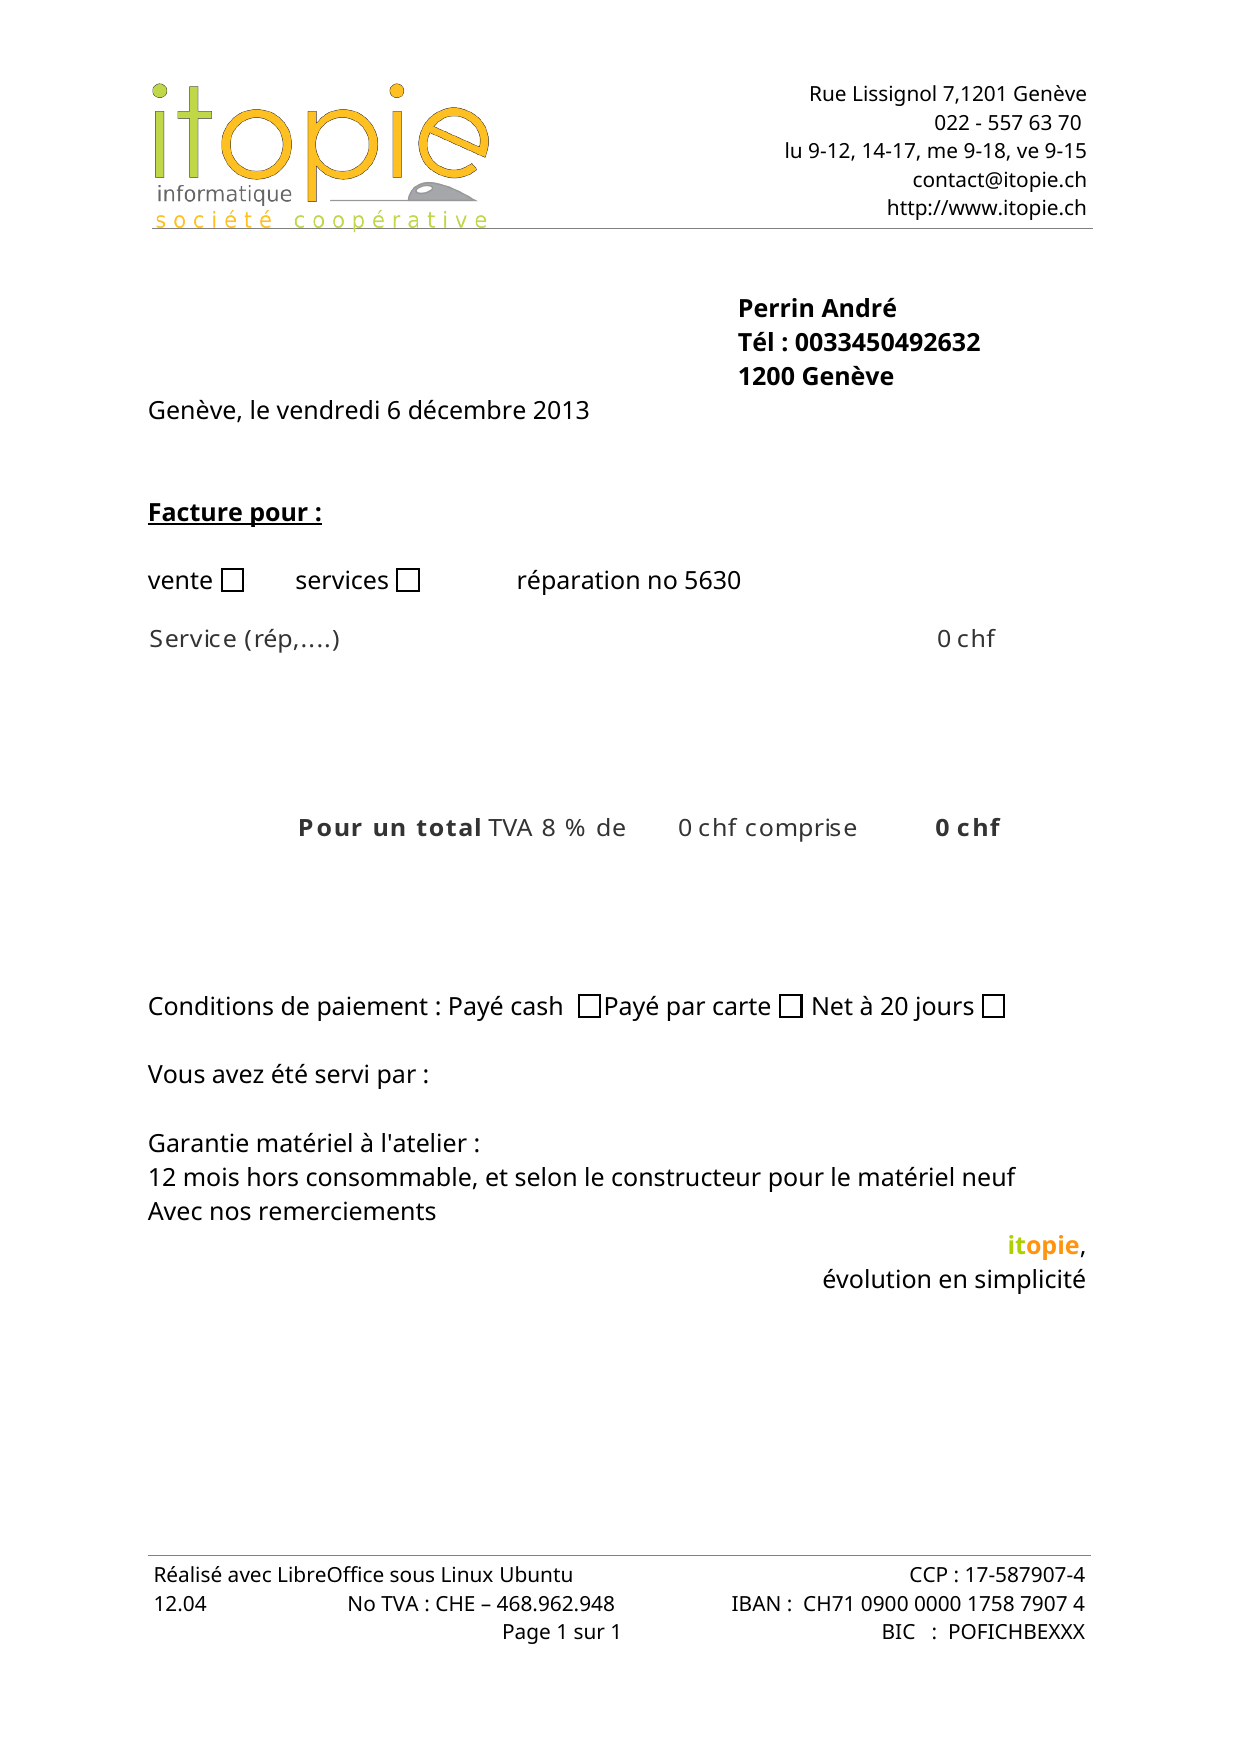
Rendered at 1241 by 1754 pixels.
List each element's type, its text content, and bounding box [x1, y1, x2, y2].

text Genève, le vendredi 6 décembre 2013 [148, 392, 1093, 427]
picture [138, 72, 500, 244]
text itopie, [148, 1227, 1093, 1262]
text Facture pour : [148, 495, 1093, 529]
text Garantie matériel à l'atelier : [148, 1125, 1093, 1159]
text 1200 Genève [148, 358, 1093, 392]
text 12 mois hors consommable, et selon le constructeur pour le matériel neuf [148, 1159, 1093, 1193]
text Tél : 0033450492632 [148, 324, 1093, 358]
text Vous avez été servi par : [148, 1057, 1093, 1091]
text Perrin André [148, 290, 1093, 324]
text évolution en simplicité [148, 1262, 1093, 1296]
text Conditions de paiement : Payé cash Payé par carte Net à 20 jours [148, 989, 1093, 1023]
text Avec nos remerciements [148, 1193, 1093, 1227]
text vente services réparation no 5630 [148, 563, 1093, 597]
